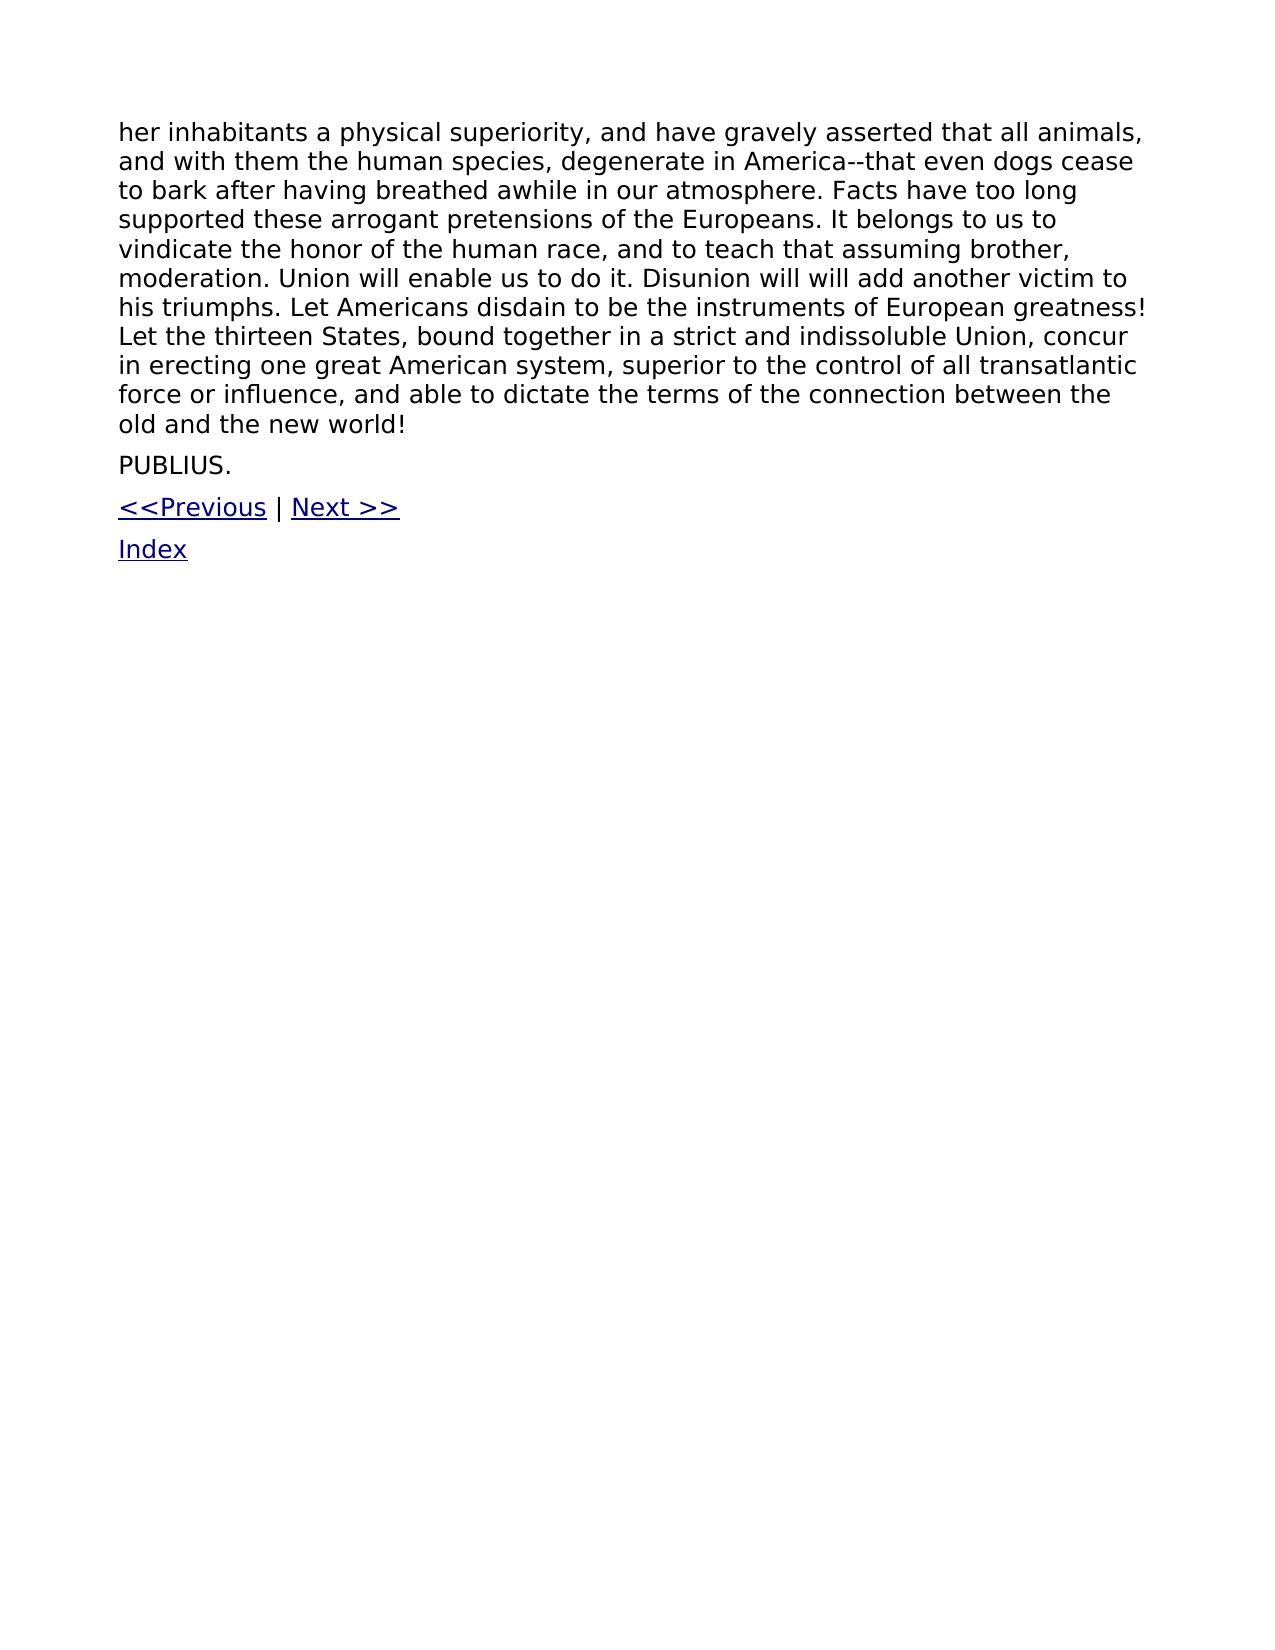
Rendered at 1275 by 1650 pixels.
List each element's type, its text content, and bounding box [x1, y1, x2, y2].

text her inhabitants a physical superiority, and have gravely asserted that all animals, and with them the human species, degenerate in America--that even dogs cease to bark after having breathed awhile in our atmosphere. Facts have too long supported these arrogant pretensions of the Europeans. It belongs to us to vindicate the honor of the human race, and to teach that assuming brother, moderation. Union will enable us to do it. Disunion will will add another victim to his triumphs. Let Americans disdain to be the instruments of European greatness! Let the thirteen States, bound together in a strict and indissoluble Union, concur in erecting one great American system, superior to the control of all transatlantic force or influence, and able to dictate the terms of the connection between the old and the new world! [118, 118, 1157, 439]
text PUBLIUS. [118, 451, 1157, 481]
text <<Previous | Next >> [118, 493, 1157, 522]
text Index [118, 535, 1157, 564]
